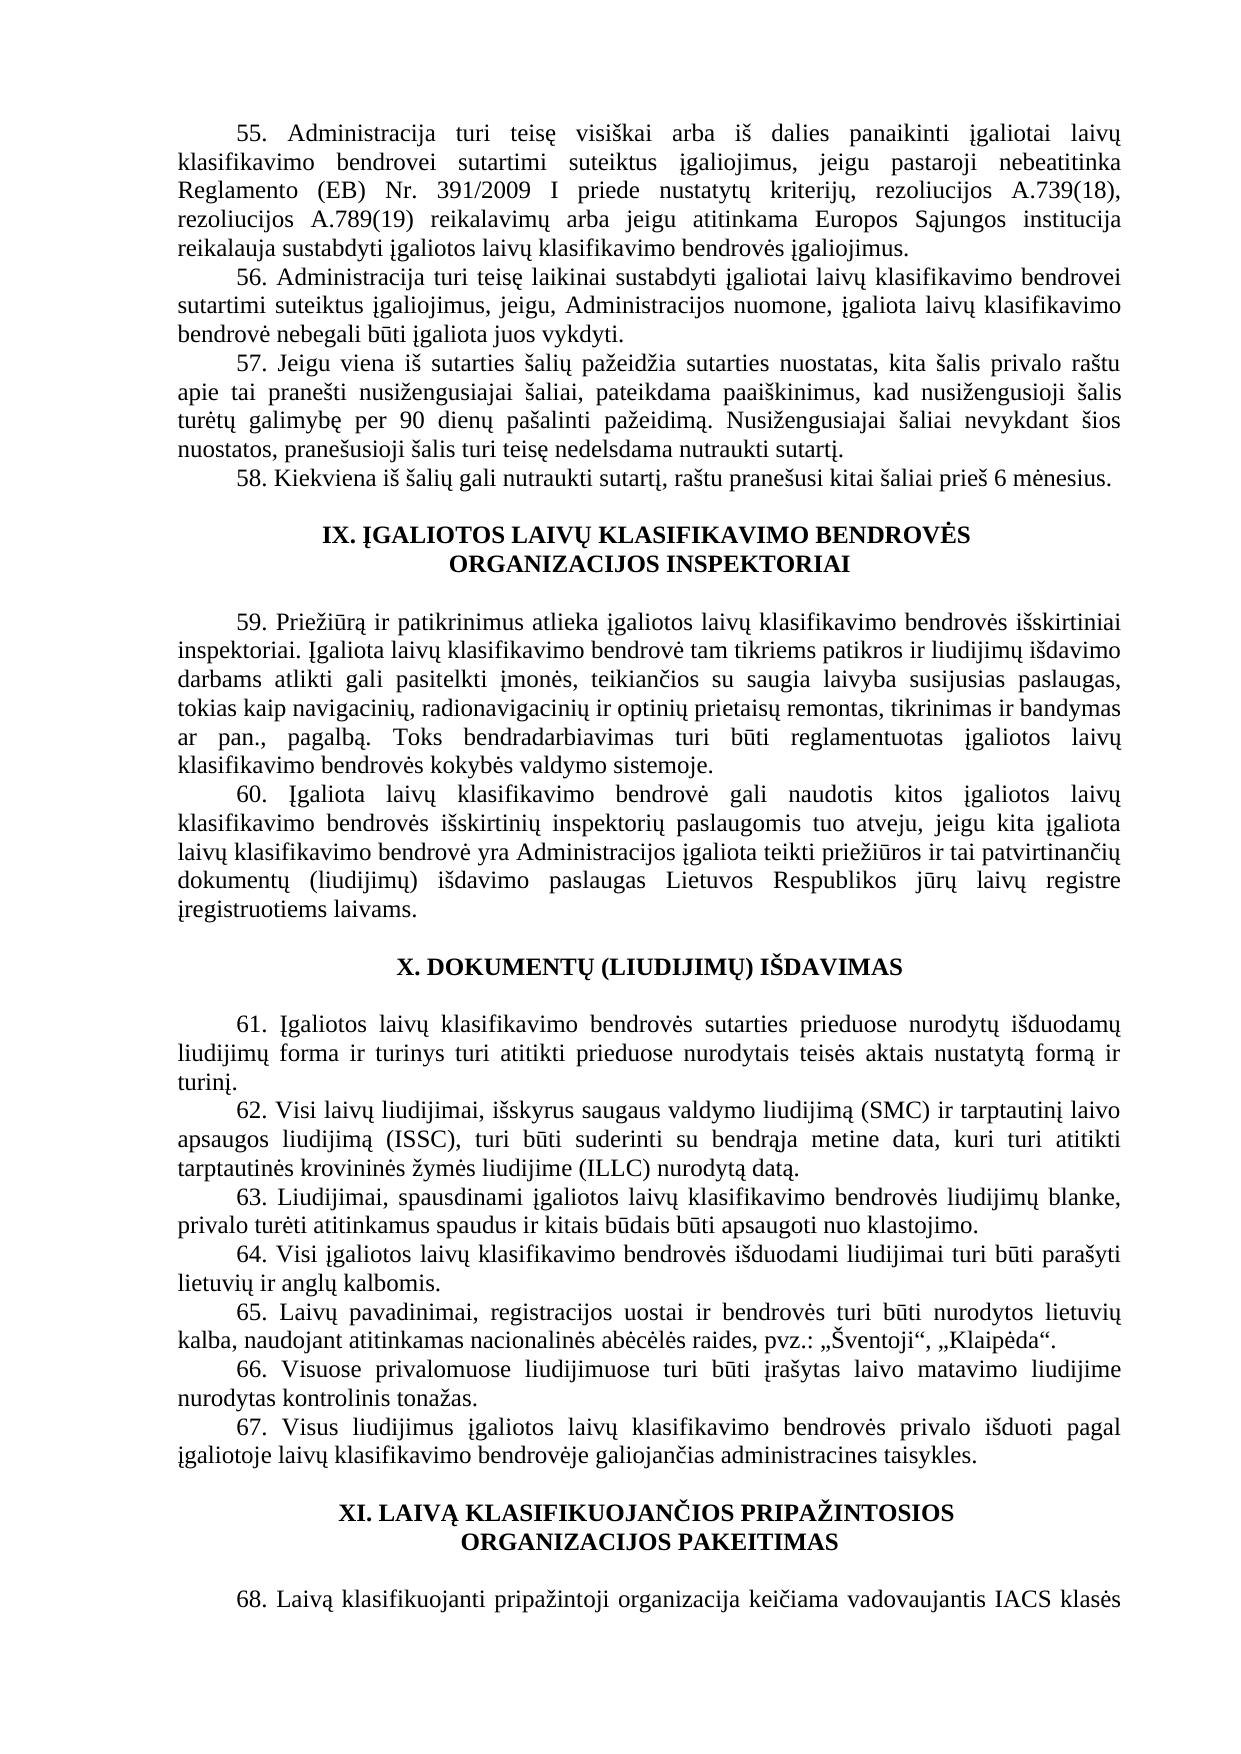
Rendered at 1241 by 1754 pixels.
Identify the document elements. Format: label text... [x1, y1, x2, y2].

text IX. ĮGALIOTOS laivų klasifikavimo BENDROVĖS ORGANIZACIJOS INSPEKTORIAI [177, 521, 1122, 578]
text X. DOKUMENTŲ (LIUDIJIMŲ) IŠDAVIMAS [177, 952, 1122, 981]
text 68. Laivą klasifikuojanti pripažintoji organizacija keičiama vadovaujantis IACS klasės [177, 1584, 1122, 1613]
text 58. Kiekviena iš šalių gali nutraukti sutartį, raštu pranešusi kitai šaliai prieš 6 mėnesius. [177, 463, 1122, 492]
text 62. Visi laivų liudijimai, išskyrus saugaus valdymo liudijimą (SMC) ir tarptautinį laivo apsaugos liudijimą (ISSC), turi būti suderinti su bendrąja metine data, kuri turi atitikti tarptautinės krovininės žymės liudijime (ILLC) nurodytą datą. [177, 1096, 1122, 1182]
text XI. LAIVĄ KLASIFIKUOJANČIOS PRIPAŽINTOSIOS ORGANIZACIJOS PAKEITIMAS [177, 1498, 1122, 1556]
text 56. Administracija turi teisę laikinai sustabdyti įgaliotai laivų klasifikavimo bendrovei sutartimi suteiktus įgaliojimus, jeigu, Administracijos nuomone, įgaliota laivų klasifikavimo bendrovė nebegali būti įgaliota juos vykdyti. [177, 262, 1122, 348]
text 65. Laivų pavadinimai, registracijos uostai ir bendrovės turi būti nurodytos lietuvių kalba, naudojant atitinkamas nacionalinės abėcėlės raides, pvz.: „Šventoji“, „Klaipėda“. [177, 1297, 1122, 1354]
text 60. Įgaliota laivų klasifikavimo bendrovė gali naudotis kitos įgaliotos laivų klasifikavimo bendrovės išskirtinių inspektorių paslaugomis tuo atveju, jeigu kita įgaliota laivų klasifikavimo bendrovė yra Administracijos įgaliota teikti priežiūros ir tai patvirtinančių dokumentų (liudijimų) išdavimo paslaugas Lietuvos Respublikos jūrų laivų registre įregistruotiems laivams. [177, 779, 1122, 923]
text 66. Visuose privalomuose liudijimuose turi būti įrašytas laivo matavimo liudijime nurodytas kontrolinis tonažas. [177, 1354, 1122, 1412]
text 64. Visi įgaliotos laivų klasifikavimo bendrovės išduodami liudijimai turi būti parašyti lietuvių ir anglų kalbomis. [177, 1239, 1122, 1297]
text 57. Jeigu viena iš sutarties šalių pažeidžia sutarties nuostatas, kita šalis privalo raštu apie tai pranešti nusižengusiajai šaliai, pateikdama paaiškinimus, kad nusižengusioji šalis turėtų galimybę per 90 dienų pašalinti pažeidimą. Nusižengusiajai šaliai nevykdant šios nuostatos, pranešusioji šalis turi teisę nedelsdama nutraukti sutartį. [177, 348, 1122, 463]
text 67. Visus liudijimus įgaliotos laivų klasifikavimo bendrovės privalo išduoti pagal įgaliotoje laivų klasifikavimo bendrovėje galiojančias administracines taisykles. [177, 1412, 1122, 1469]
text 59. Priežiūrą ir patikrinimus atlieka įgaliotos laivų klasifikavimo bendrovės išskirtiniai inspektoriai. Įgaliota laivų klasifikavimo bendrovė tam tikriems patikros ir liudijimų išdavimo darbams atlikti gali pasitelkti įmonės, teikiančios su saugia laivyba susijusias paslaugas, tokias kaip navigacinių, radionavigacinių ir optinių prietaisų remontas, tikrinimas ir bandymas ar pan., pagalbą. Toks bendradarbiavimas turi būti reglamentuotas įgaliotos laivų klasifikavimo bendrovės kokybės valdymo sistemoje. [177, 607, 1122, 779]
text 61. Įgaliotos laivų klasifikavimo bendrovės sutarties prieduose nurodytų išduodamų liudijimų forma ir turinys turi atitikti prieduose nurodytais teisės aktais nustatytą formą ir turinį. [177, 1009, 1122, 1096]
text 63. Liudijimai, spausdinami įgaliotos laivų klasifikavimo bendrovės liudijimų blanke, privalo turėti atitinkamus spaudus ir kitais būdais būti apsaugoti nuo klastojimo. [177, 1182, 1122, 1239]
text 55. Administracija turi teisę visiškai arba iš dalies panaikinti įgaliotai laivų klasifikavimo bendrovei sutartimi suteiktus įgaliojimus, jeigu pastaroji nebeatitinka Reglamento (EB) Nr. 391/2009 I priede nustatytų kriterijų, rezoliucijos A.739(18), rezoliucijos A.789(19) reikalavimų arba jeigu atitinkama Europos Sąjungos institucija reikalauja sustabdyti įgaliotos laivų klasifikavimo bendrovės įgaliojimus. [177, 118, 1122, 262]
